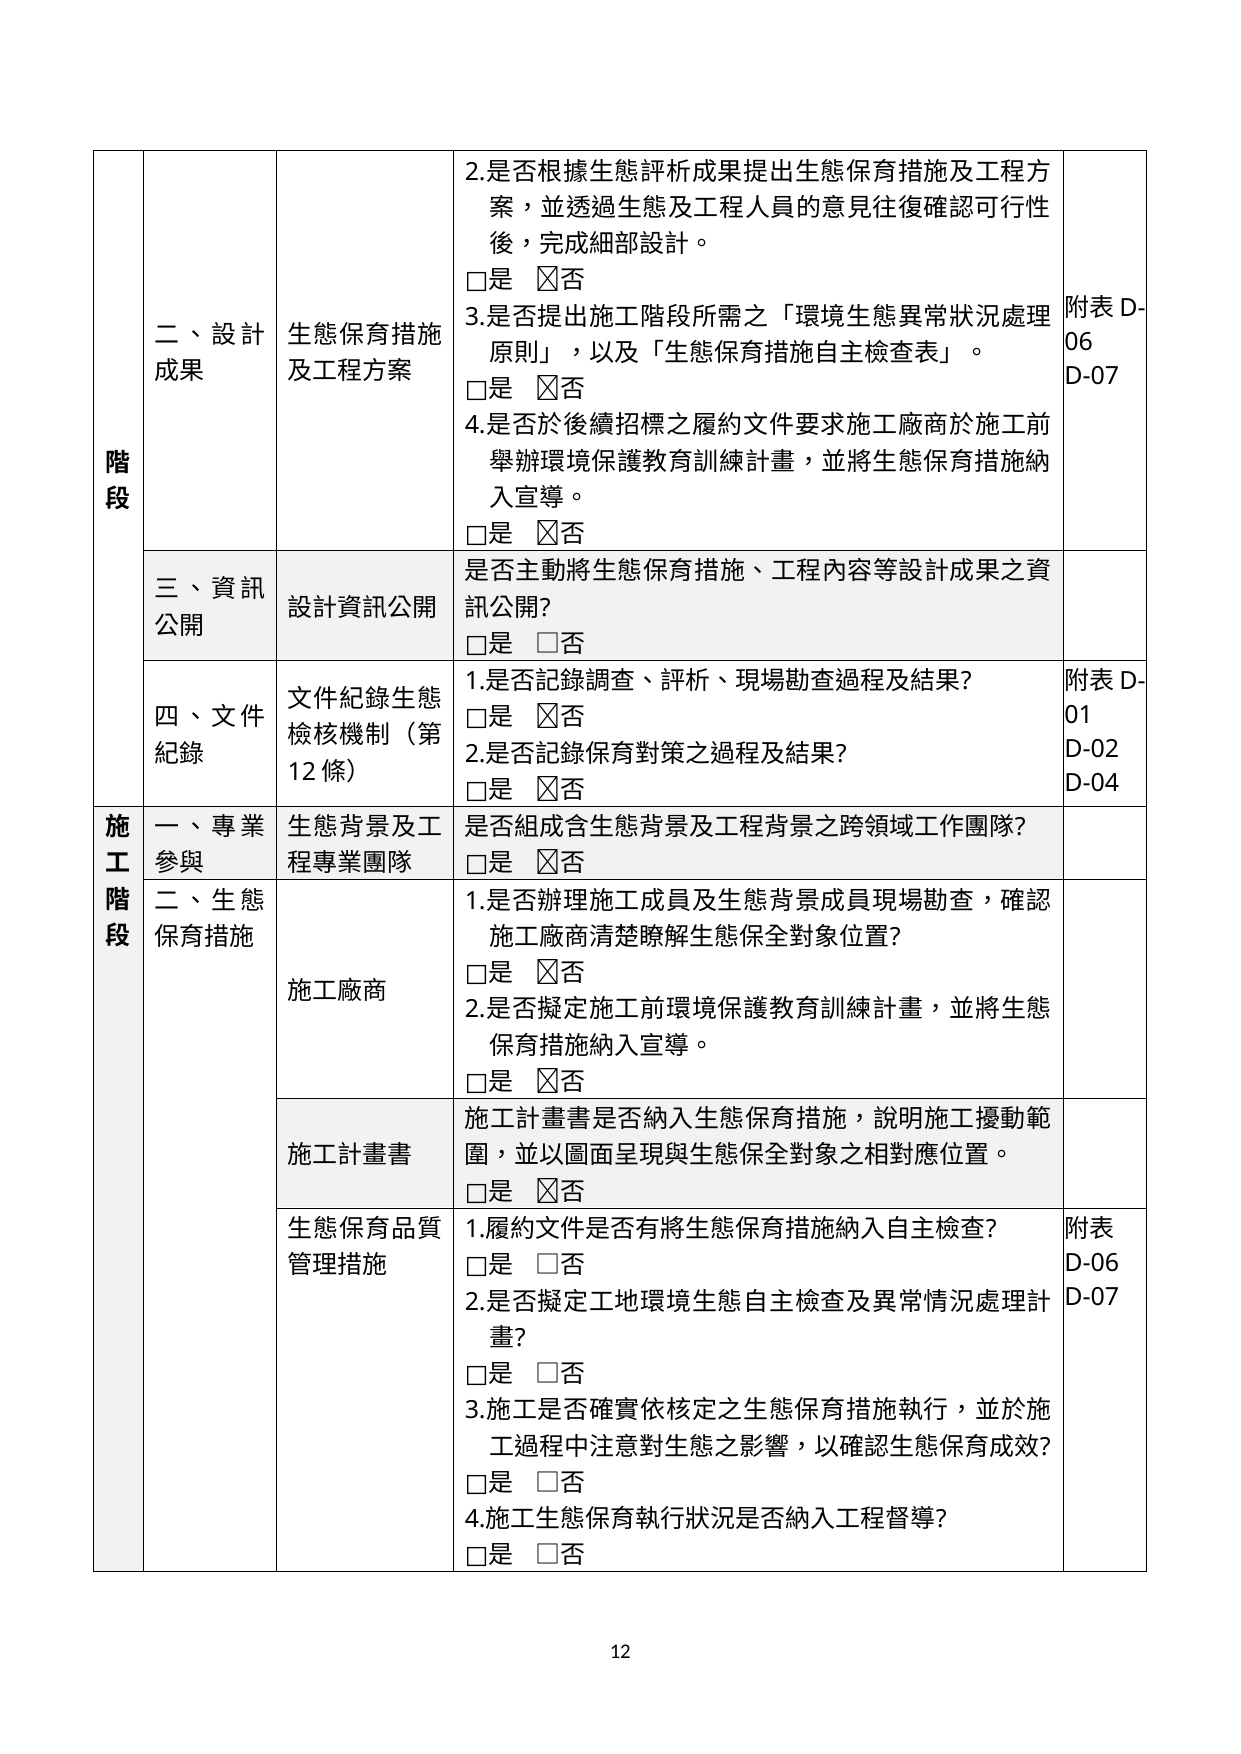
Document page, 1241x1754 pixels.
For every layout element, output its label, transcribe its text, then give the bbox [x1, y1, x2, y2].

table_cell 是否組成含生態背景及工程背景之跨領域工作團隊? □是 否 [454, 807, 1063, 879]
table_cell 生態背景及工程專業團隊 [277, 807, 453, 879]
table_cell 施工廠商 [277, 880, 453, 1098]
table_cell 二、設計成果 [144, 151, 276, 550]
table_cell [1064, 880, 1146, 1098]
table_cell 施工計畫書 [277, 1099, 453, 1207]
table_cell 2.是否根據生態評析成果提出生態保育措施及工程方案，並透過生態及工程人員的意見往復確認可行性後，完成細部設計。 □是 否 3.是否提出施工階段所需之「環境生態異常狀況處理原則」，以及「生態保育措施自主檢查表」。 □是 否 4.是否於後續招標之履約文件要求施工廠商於施工前舉辦環境保護教育訓練計畫，並將生態保育措施納入宣導。 □是 否 [454, 151, 1063, 550]
table_cell 1.是否記錄調查、評析、現場勘查過程及結果? □是 否 2.是否記錄保育對策之過程及結果? □是 否 [454, 661, 1063, 806]
table_cell 附表 D-06 D-07 [1064, 1209, 1146, 1571]
table_cell 生態保育措施及工程方案 [277, 151, 453, 550]
table_cell 三、資訊公開 [144, 551, 276, 659]
table_cell 附表D-01 D-02 D-04 [1064, 661, 1146, 806]
table_cell 設計資訊公開 [277, 551, 453, 659]
table_cell 二、生態保育措施 [144, 880, 276, 1571]
table_cell 施工計畫書是否納入生態保育措施，說明施工擾動範圍，並以圖面呈現與生態保全對象之相對應位置。 □是 否 [454, 1099, 1063, 1207]
table_cell 一、專業參與 [144, 807, 276, 879]
table_cell 文件紀錄生態檢核機制（第12條） [277, 661, 453, 806]
table_cell 四、文件紀錄 [144, 661, 276, 806]
table_cell [1064, 807, 1146, 879]
table_cell 施工階段 [94, 807, 143, 1571]
table_cell 是否主動將生態保育措施、工程內容等設計成果之資訊公開? □是 □否 [454, 551, 1063, 659]
table_cell 階段 [94, 151, 143, 806]
table_cell [1064, 1099, 1146, 1207]
table_cell 附表D-06 D-07 [1064, 151, 1146, 550]
table_cell 1.履約文件是否有將生態保育措施納入自主檢查? □是 □否 2.是否擬定工地環境生態自主檢查及異常情況處理計畫? □是 □否 3.施工是否確實依核定之生態保育措施執行，並於施工過程中注意對生態之影響，以確認生態保育成效? □是 □否 4.施工生態保育執行狀況是否納入工程督導? □是 □否 [454, 1209, 1063, 1571]
table_cell [1064, 551, 1146, 659]
table_cell 生態保育品質管理措施 [277, 1209, 453, 1571]
table_cell 1.是否辦理施工成員及生態背景成員現場勘查，確認施工廠商清楚瞭解生態保全對象位置? □是 否 2.是否擬定施工前環境保護教育訓練計畫，並將生態保育措施納入宣導。 □是 否 [454, 880, 1063, 1098]
